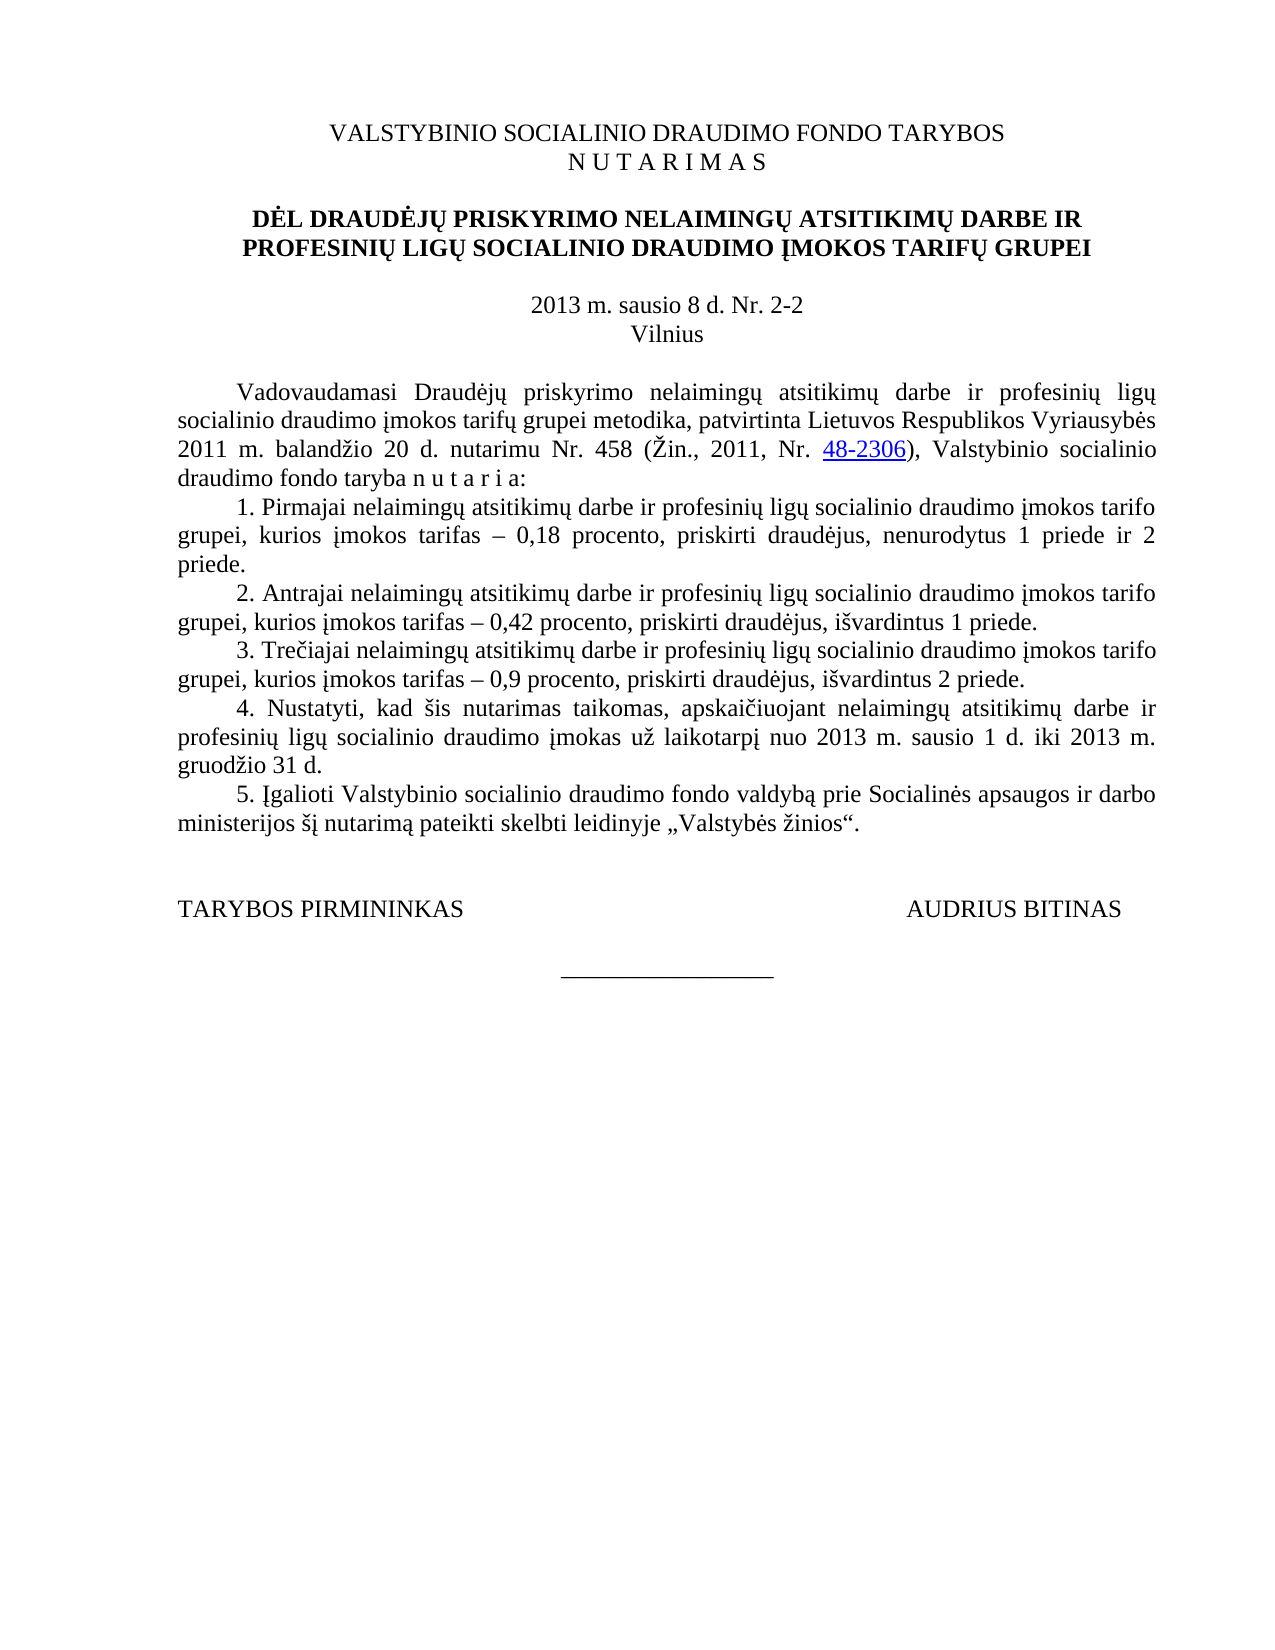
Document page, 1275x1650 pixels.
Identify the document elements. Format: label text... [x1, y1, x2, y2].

text 5. Įgalioti Valstybinio socialinio draudimo fondo valdybą prie Socialinės apsaugos ir darbo ministerijos šį nutarimą pateikti skelbti leidinyje „Valstybės žinios“. [177, 779, 1157, 837]
text VALSTYBINIO SOCIALINIO DRAUDIMO FONDO tarybOS [177, 118, 1157, 147]
text Tarybos pirmininkas Audrius Bitinas [177, 894, 1157, 923]
text _________________ [177, 952, 1157, 981]
text Vadovaudamasi Draudėjų priskyrimo nelaimingų atsitikimų darbe ir profesinių ligų socialinio draudimo įmokos tarifų grupei metodika, patvirtinta Lietuvos Respublikos Vyriausybės 2011 m. balandžio 20 d. nutarimu Nr. 458 (Žin., 2011, Nr. 48-2306), Valstybinio socialinio draudimo fondo taryba n u t a r i a: [177, 377, 1157, 492]
text n u t a r i m a s [177, 147, 1157, 176]
text 2. Antrajai nelaimingų atsitikimų darbe ir profesinių ligų socialinio draudimo įmokos tarifo grupei, kurios įmokos tarifas – 0,42 procento, priskirti draudėjus, išvardintus 1 priede. [177, 578, 1157, 636]
text 3. Trečiajai nelaimingų atsitikimų darbe ir profesinių ligų socialinio draudimo įmokos tarifo grupei, kurios įmokos tarifas – 0,9 procento, priskirti draudėjus, išvardintus 2 priede. [177, 636, 1157, 693]
text Vilnius [177, 319, 1157, 348]
text 2013 m. sausio 8 d. Nr. 2-2 [177, 291, 1157, 319]
text DĖL draudėjų priskyrimo nelaimingų atsitikimų darbe ir profesinių ligų socialinio draudimo įmokos tarifų grupei [177, 204, 1157, 262]
text 1. Pirmajai nelaimingų atsitikimų darbe ir profesinių ligų socialinio draudimo įmokos tarifo grupei, kurios įmokos tarifas – 0,18 procento, priskirti draudėjus, nenurodytus 1 priede ir 2 priede. [177, 492, 1157, 578]
text 4. Nustatyti, kad šis nutarimas taikomas, apskaičiuojant nelaimingų atsitikimų darbe ir profesinių ligų socialinio draudimo įmokas už laikotarpį nuo 2013 m. sausio 1 d. iki 2013 m. gruodžio 31 d. [177, 693, 1157, 779]
